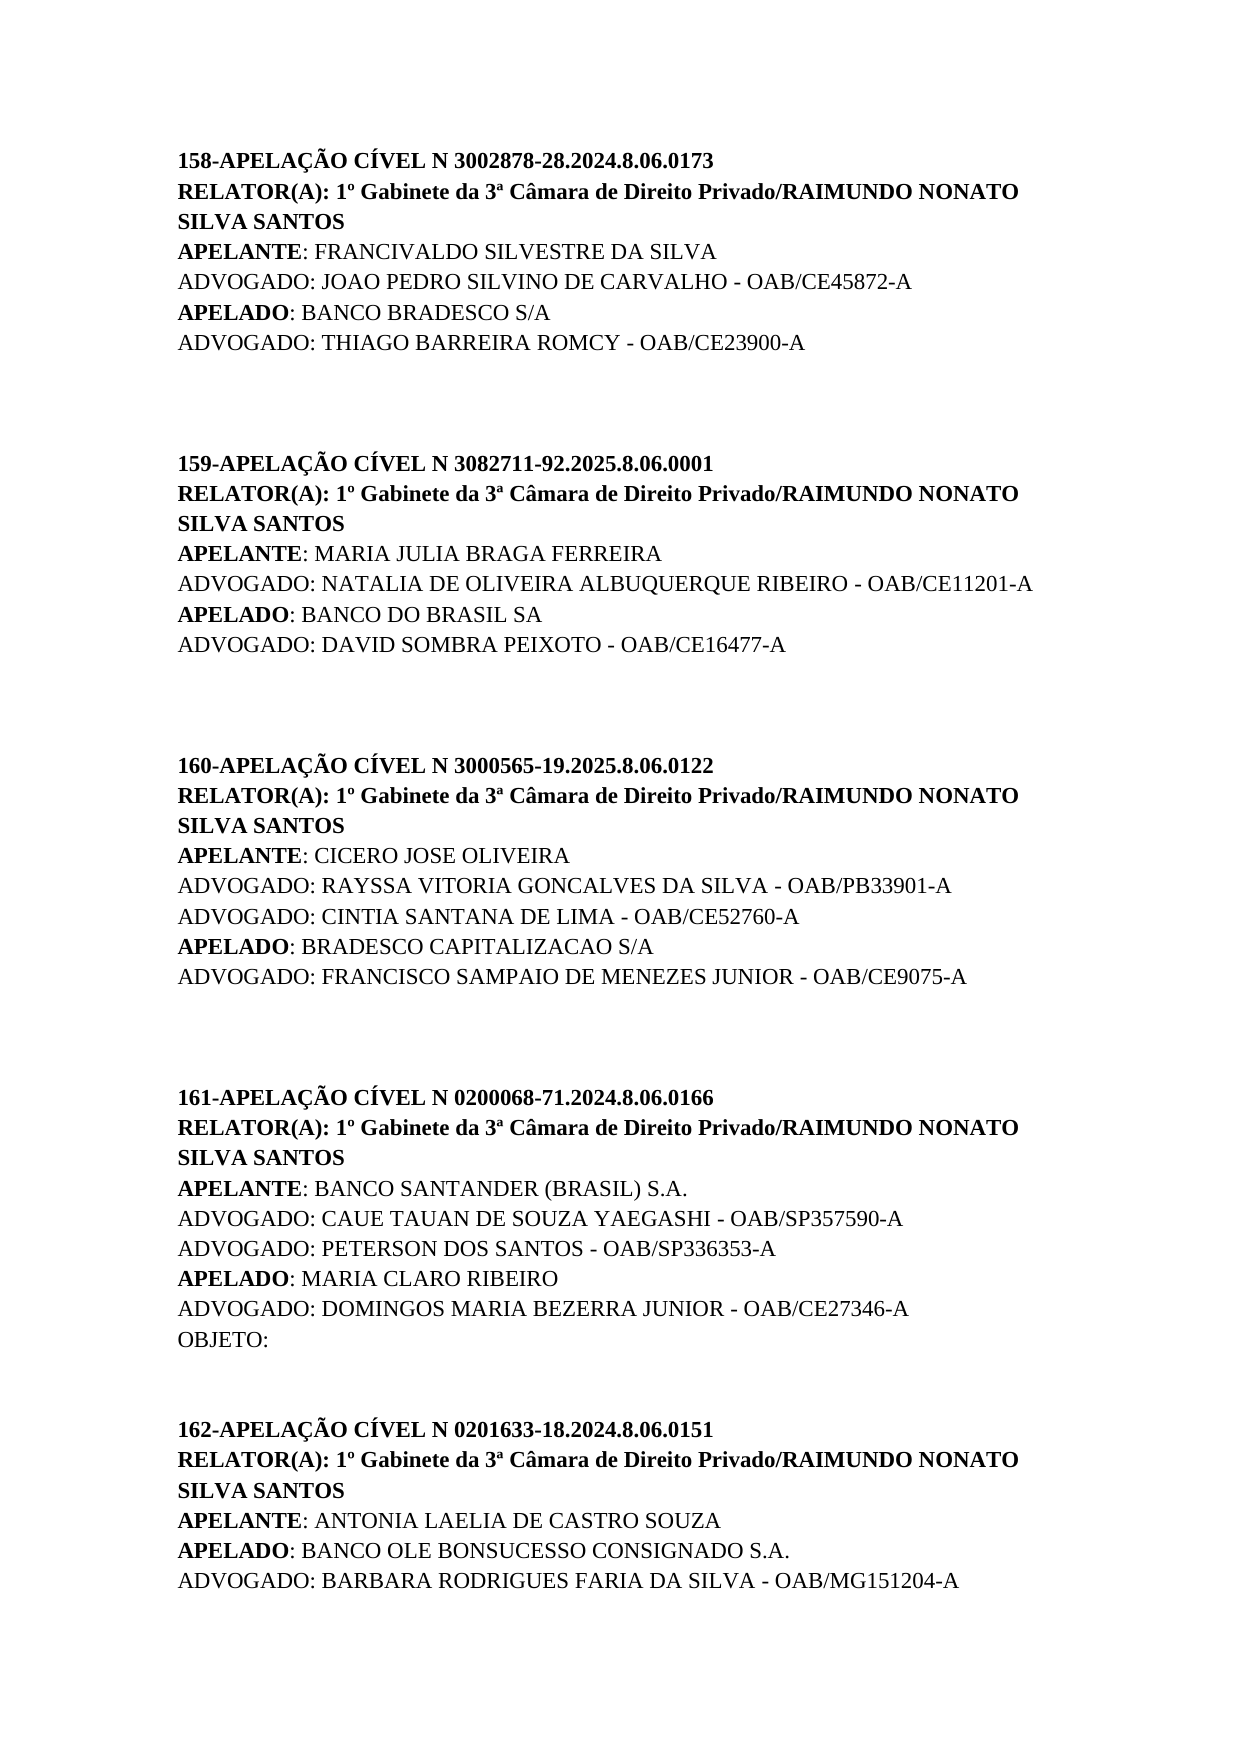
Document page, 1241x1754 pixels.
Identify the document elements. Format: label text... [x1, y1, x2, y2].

text 158-APELAÇÃO CÍVEL N 3002878-28.2024.8.06.0173 RELATOR(A): 1º Gabinete da 3ª Câmara de Direito Privado/RAIMUNDO NONATO SILVA SANTOS APELANTE: FRANCIVALDO SILVESTRE DA SILVA ADVOGADO: JOAO PEDRO SILVINO DE CARVALHO - OAB/CE45872-A APELADO: BANCO BRADESCO S/A ADVOGADO: THIAGO BARREIRA ROMCY - OAB/CE23900-A 159-APELAÇÃO CÍVEL N 3082711-92.2025.8.06.0001 RELATOR(A): 1º Gabinete da 3ª Câmara de Direito Privado/RAIMUNDO NONATO SILVA SANTOS APELANTE: MARIA JULIA BRAGA FERREIRA ADVOGADO: NATALIA DE OLIVEIRA ALBUQUERQUE RIBEIRO - OAB/CE11201-A APELADO: BANCO DO BRASIL SA ADVOGADO: DAVID SOMBRA PEIXOTO - OAB/CE16477-A 160-APELAÇÃO CÍVEL N 3000565-19.2025.8.06.0122 RELATOR(A): 1º Gabinete da 3ª Câmara de Direito Privado/RAIMUNDO NONATO SILVA SANTOS APELANTE: CICERO JOSE OLIVEIRA ADVOGADO: RAYSSA VITORIA GONCALVES DA SILVA - OAB/PB33901-A ADVOGADO: CINTIA SANTANA DE LIMA - OAB/CE52760-A APELADO: BRADESCO CAPITALIZACAO S/A ADVOGADO: FRANCISCO SAMPAIO DE MENEZES JUNIOR - OAB/CE9075-A 161-APELAÇÃO CÍVEL N 0200068-71.2024.8.06.0166 RELATOR(A): 1º Gabinete da 3ª Câmara de Direito Privado/RAIMUNDO NONATO SILVA SANTOS APELANTE: BANCO SANTANDER (BRASIL) S.A. ADVOGADO: CAUE TAUAN DE SOUZA YAEGASHI - OAB/SP357590-A ADVOGADO: PETERSON DOS SANTOS - OAB/SP336353-A APELADO: MARIA CLARO RIBEIRO ADVOGADO: DOMINGOS MARIA BEZERRA JUNIOR - OAB/CE27346-A OBJETO: 162-APELAÇÃO CÍVEL N 0201633-18.2024.8.06.0151 RELATOR(A): 1º Gabinete da 3ª Câmara de Direito Privado/RAIMUNDO NONATO SILVA SANTOS APELANTE: ANTONIA LAELIA DE CASTRO SOUZA APELADO: BANCO OLE BONSUCESSO CONSIGNADO S.A. ADVOGADO: BARBARA RODRIGUES FARIA DA SILVA - OAB/MG151204-A [177, 148, 1063, 1594]
